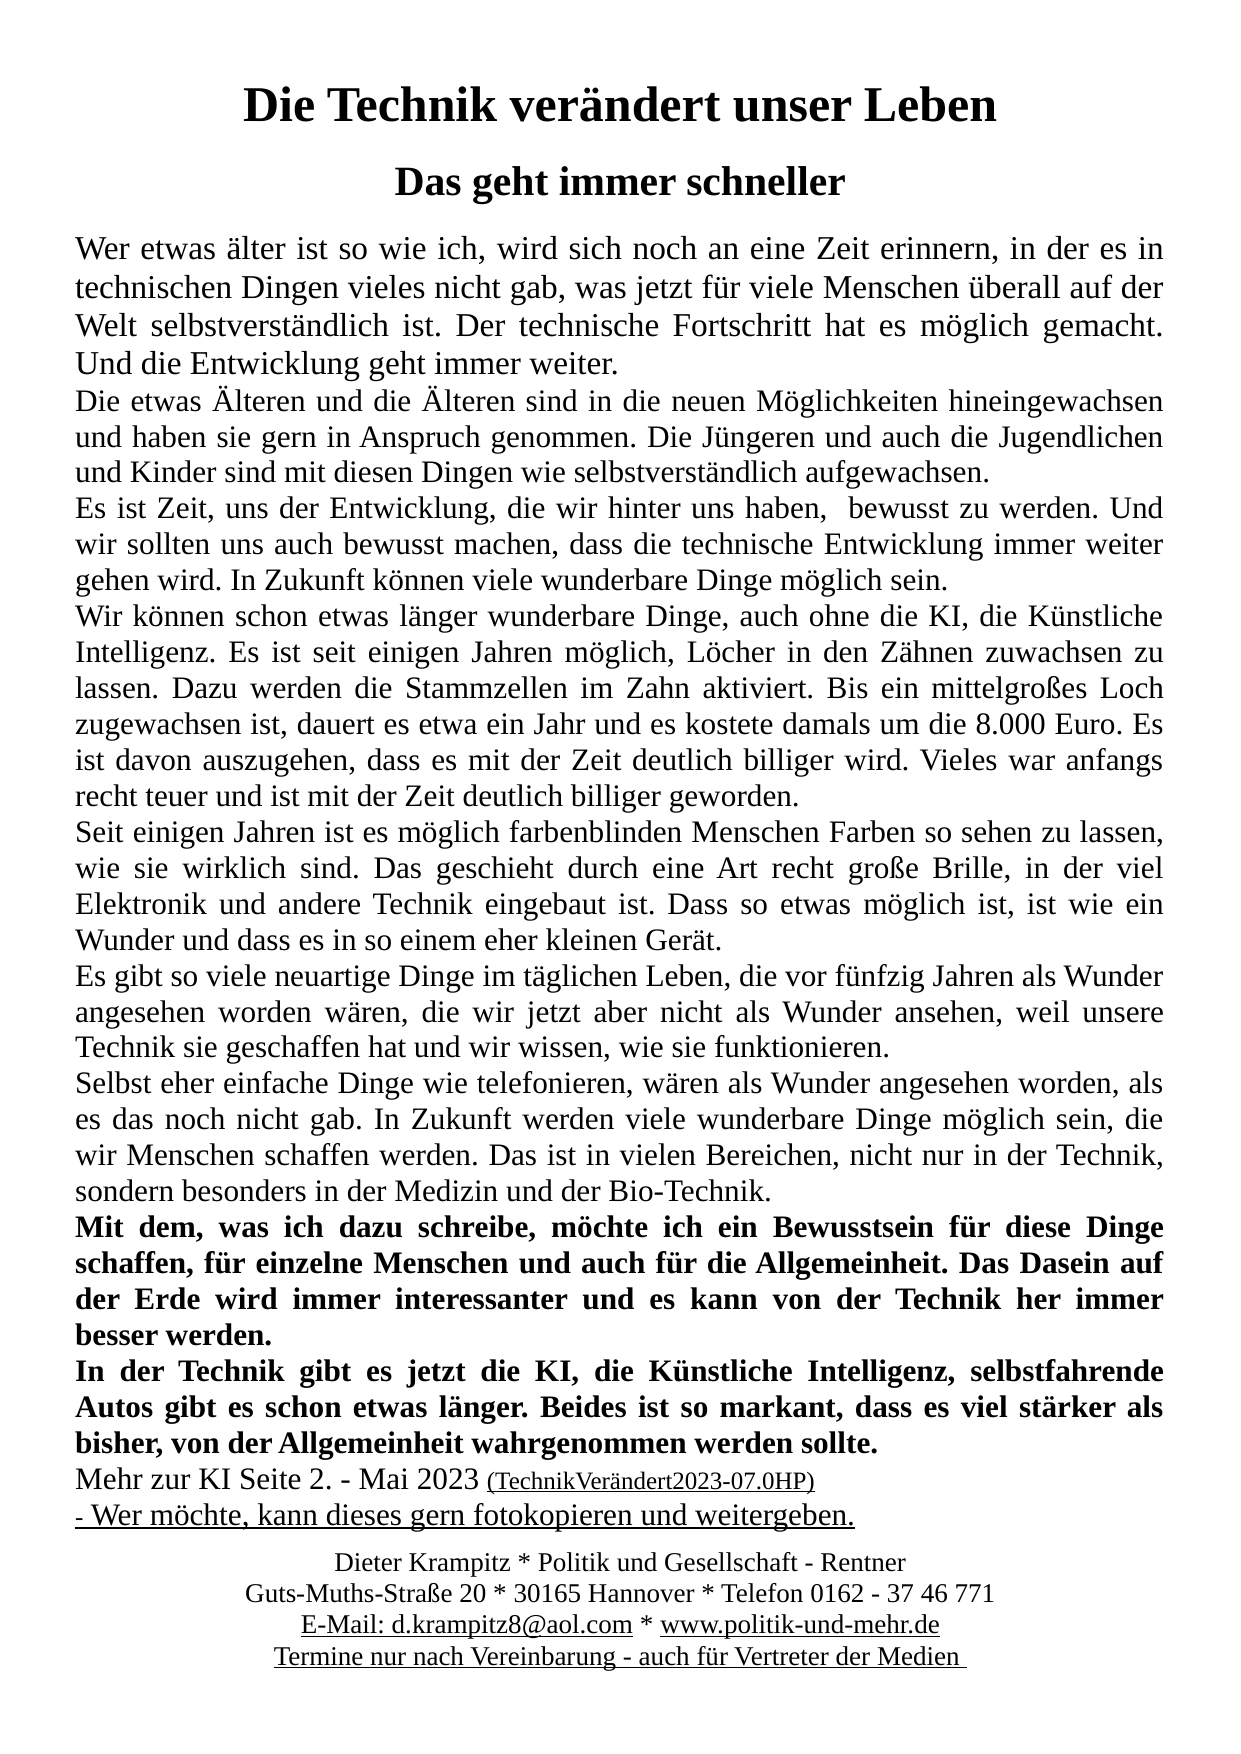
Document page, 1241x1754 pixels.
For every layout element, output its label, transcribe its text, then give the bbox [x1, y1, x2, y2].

text Termine nur nach Vereinbarung - auch für Vertreter der Medien [75, 1640, 1165, 1671]
text Mit dem, was ich dazu schreibe, möchte ich ein Bewusstsein für diese Dinge schaffen, für einzelne Menschen und auch für die Allgemeinheit. Das Dasein auf der Erde wird immer interessanter und es kann von der Technik her immer besser werden. [75, 1208, 1165, 1352]
text Mehr zur KI Seite 2. - Mai 2023 (TechnikVerändert2023-07.0HP) [75, 1460, 1165, 1496]
text In der Technik gibt es jetzt die KI, die Künstliche Intelligenz, selbstfahrende Autos gibt es schon etwas länger. Beides ist so markant, dass es viel stärker als bisher, von der Allgemeinheit wahrgenommen werden sollte. [75, 1352, 1165, 1460]
text Das geht immer schneller [75, 157, 1165, 204]
text Es ist Zeit, uns der Entwicklung, die wir hinter uns haben, bewusst zu werden. Und wir sollten uns auch bewusst machen, dass die technische Entwicklung immer weiter gehen wird. In Zukunft können viele wunderbare Dinge möglich sein. [75, 490, 1165, 597]
text Dieter Krampitz * Politik und Gesellschaft - Rentner [75, 1546, 1165, 1577]
text E-Mail: d.krampitz8@aol.com * www.politik-und-mehr.de [75, 1608, 1165, 1640]
text Selbst eher einfache Dinge wie telefonieren, wären als Wunder angesehen worden, als es das noch nicht gab. In Zukunft werden viele wunderbare Dinge möglich sein, die wir Menschen schaffen werden. Das ist in vielen Bereichen, nicht nur in der Technik, sondern besonders in der Medizin und der Bio-Technik. [75, 1065, 1165, 1208]
text Seit einigen Jahren ist es möglich farbenblinden Menschen Farben so sehen zu lassen, wie sie wirklich sind. Das geschieht durch eine Art recht große Brille, in der viel Elektronik und andere Technik eingebaut ist. Dass so etwas möglich ist, ist wie ein Wunder und dass es in so einem eher kleinen Gerät. [75, 813, 1165, 957]
text - Wer möchte, kann dieses gern fotokopieren und weitergeben. [75, 1496, 1165, 1532]
text Wer etwas älter ist so wie ich, wird sich noch an eine Zeit erinnern, in der es in technischen Dingen vieles nicht gab, was jetzt für viele Menschen überall auf der Welt selbstverständlich ist. Der technische Fortschritt hat es möglich gemacht. Und die Entwicklung geht immer weiter. [75, 228, 1165, 382]
text Es gibt so viele neuartige Dinge im täglichen Leben, die vor fünfzig Jahren als Wunder angesehen worden wären, die wir jetzt aber nicht als Wunder ansehen, weil unsere Technik sie geschaffen hat und wir wissen, wie sie funktionieren. [75, 957, 1165, 1065]
text Die etwas Älteren und die Älteren sind in die neuen Möglichkeiten hineingewachsen und haben sie gern in Anspruch genommen. Die Jüngeren und auch die Jugendlichen und Kinder sind mit diesen Dingen wie selbstverständlich aufgewachsen. [75, 382, 1165, 490]
text Die Technik verändert unser Leben [75, 75, 1165, 132]
text Guts-Muths-Straße 20 * 30165 Hannover * Telefon 0162 - 37 46 771 [75, 1577, 1165, 1608]
text Wir können schon etwas länger wunderbare Dinge, auch ohne die KI, die Künstliche Intelligenz. Es ist seit einigen Jahren möglich, Löcher in den Zähnen zuwachsen zu lassen. Dazu werden die Stammzellen im Zahn aktiviert. Bis ein mittelgroßes Loch zugewachsen ist, dauert es etwa ein Jahr und es kostete damals um die 8.000 Euro. Es ist davon auszugehen, dass es mit der Zeit deutlich billiger wird. Vieles war anfangs recht teuer und ist mit der Zeit deutlich billiger geworden. [75, 597, 1165, 813]
